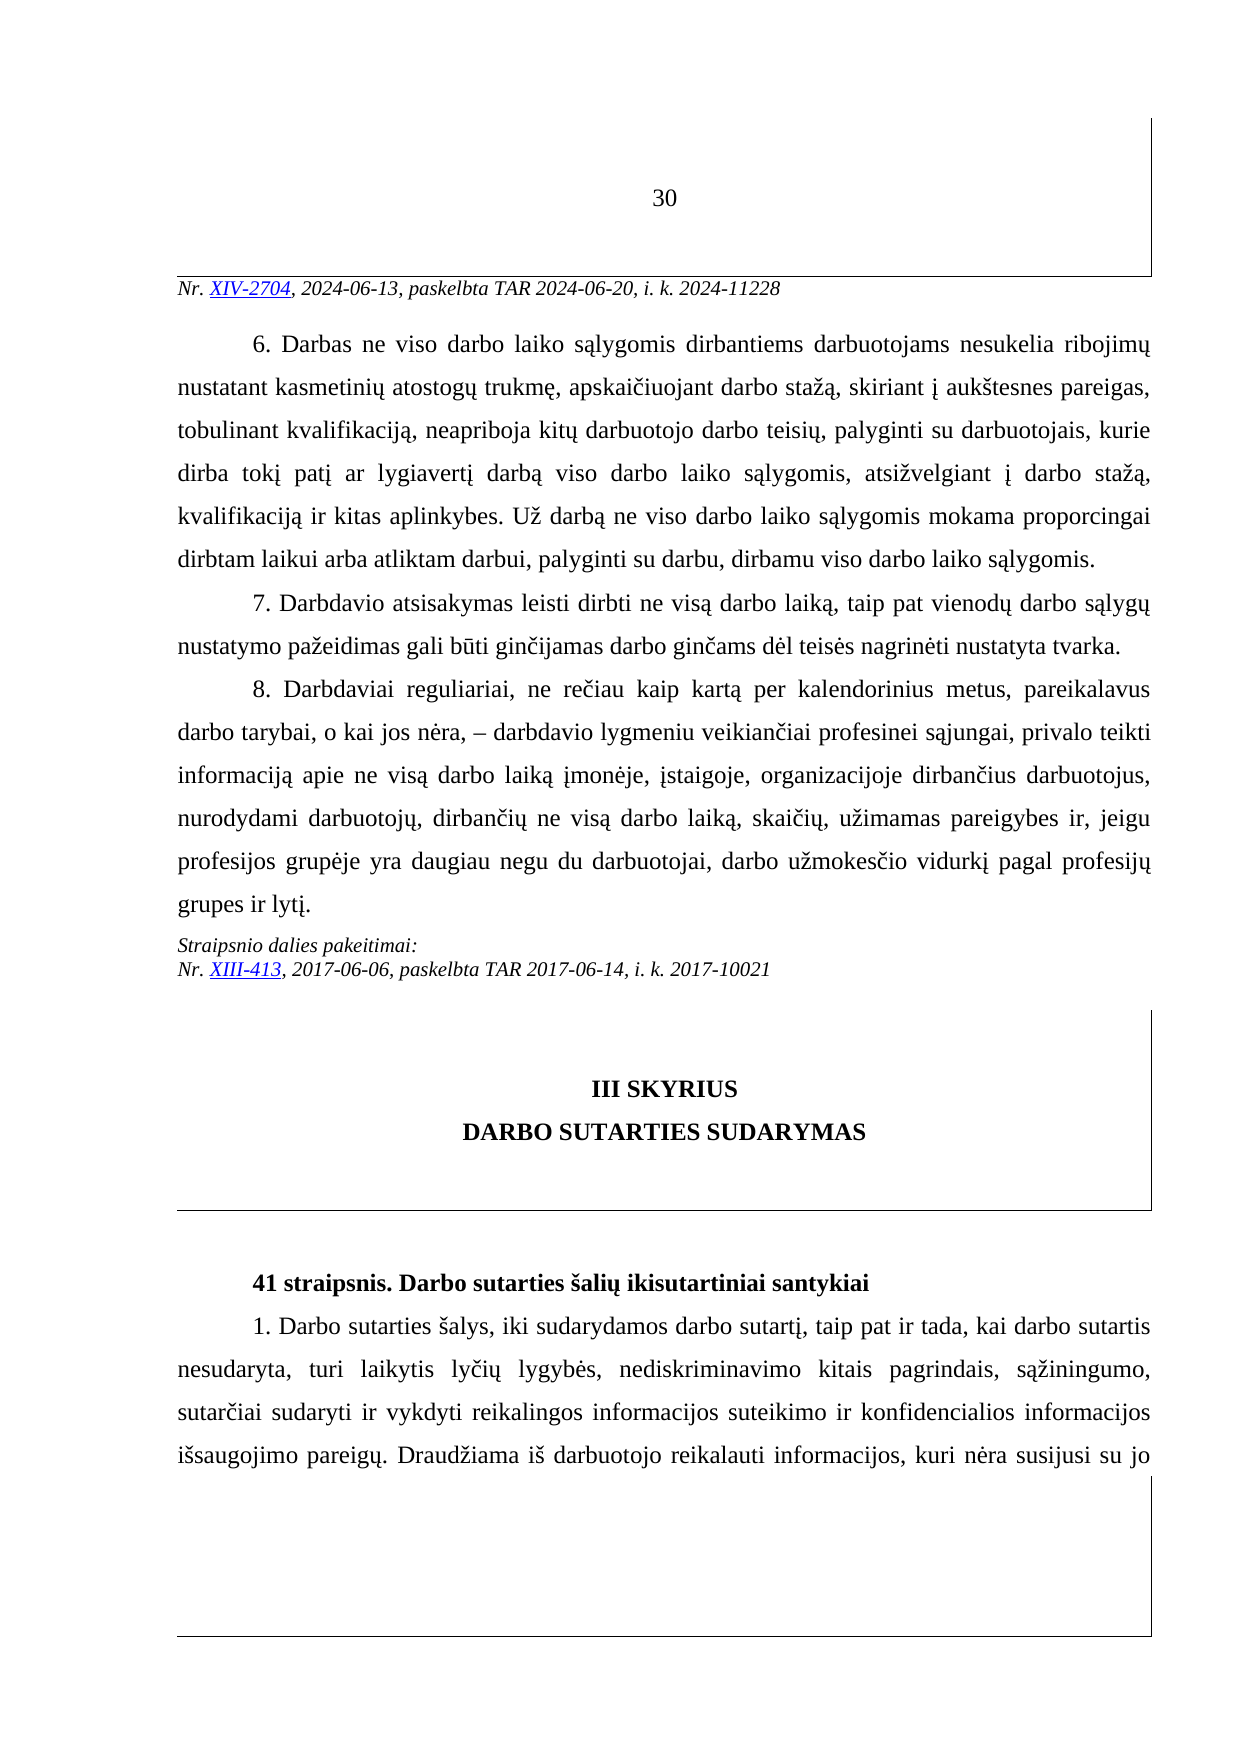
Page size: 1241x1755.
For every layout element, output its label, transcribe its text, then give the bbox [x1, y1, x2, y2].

text 7. Darbdavio atsisakymas leisti dirbti ne visą darbo laiką, taip pat vienodų darbo sąlygų nustatymo pažeidimas gali būti ginčijamas darbo ginčams dėl teisės nagrinėti nustatyta tvarka. [177, 588, 1152, 659]
text 6. Darbas ne viso darbo laiko sąlygomis dirbantiems darbuotojams nesukelia ribojimų nustatant kasmetinių atostogų trukmę, apskaičiuojant darbo stažą, skiriant į aukštesnes pareigas, tobulinant kvalifikaciją, neapriboja kitų darbuotojo darbo teisių, palyginti su darbuotojais, kurie dirba tokį patį ar lygiavertį darbą viso darbo laiko sąlygomis, atsižvelgiant į darbo stažą, kvalifikaciją ir kitas aplinkybes. Už darbą ne viso darbo laiko sąlygomis mokama proporcingai dirbtam laikui arba atliktam darbui, palyginti su darbu, dirbamu viso darbo laiko sąlygomis. [177, 329, 1152, 573]
text 8. Darbdaviai reguliariai, ne rečiau kaip kartą per kalendorinius metus, pareikalavus darbo tarybai, o kai jos nėra, – darbdavio lygmeniu veikiančiai profesinei sąjungai, privalo teikti informaciją apie ne visą darbo laiką įmonėje, įstaigoje, organizacijoje dirbančius darbuotojus, nurodydami darbuotojų, dirbančių ne visą darbo laiką, skaičių, užimamas pareigybes ir, jeigu profesijos grupėje yra daugiau negu du darbuotojai, darbo užmokesčio vidurkį pagal profesijų grupes ir lytį. [177, 674, 1152, 918]
text Straipsnio dalies pakeitimai: [177, 933, 1152, 957]
text 1. Darbo sutarties šalys, iki sudarydamos darbo sutartį, taip pat ir tada, kai darbo sutartis nesudaryta, turi laikytis lyčių lygybės, nediskriminavimo kitais pagrindais, sąžiningumo, sutarčiai sudaryti ir vykdyti reikalingos informacijos suteikimo ir konfidencialios informacijos išsaugojimo pareigų. Draudžiama iš darbuotojo reikalauti informacijos, kuri nėra susijusi su jo [177, 1311, 1152, 1469]
text Nr. XIII-413, 2017-06-06, paskelbta TAR 2017-06-14, i. k. 2017-10021 [177, 957, 1152, 981]
subtitle DARBO SUTARTIES SUDARYMAS [177, 1053, 1152, 1210]
subtitle 41 straipsnis. Darbo sutarties šalių ikisutartiniai santykiai [177, 1268, 1152, 1297]
subtitle III SKYRIUS [177, 1009, 1152, 1053]
text Nr. XIV-2704, 2024-06-13, paskelbta TAR 2024-06-20, i. k. 2024-11228 [177, 276, 1152, 300]
